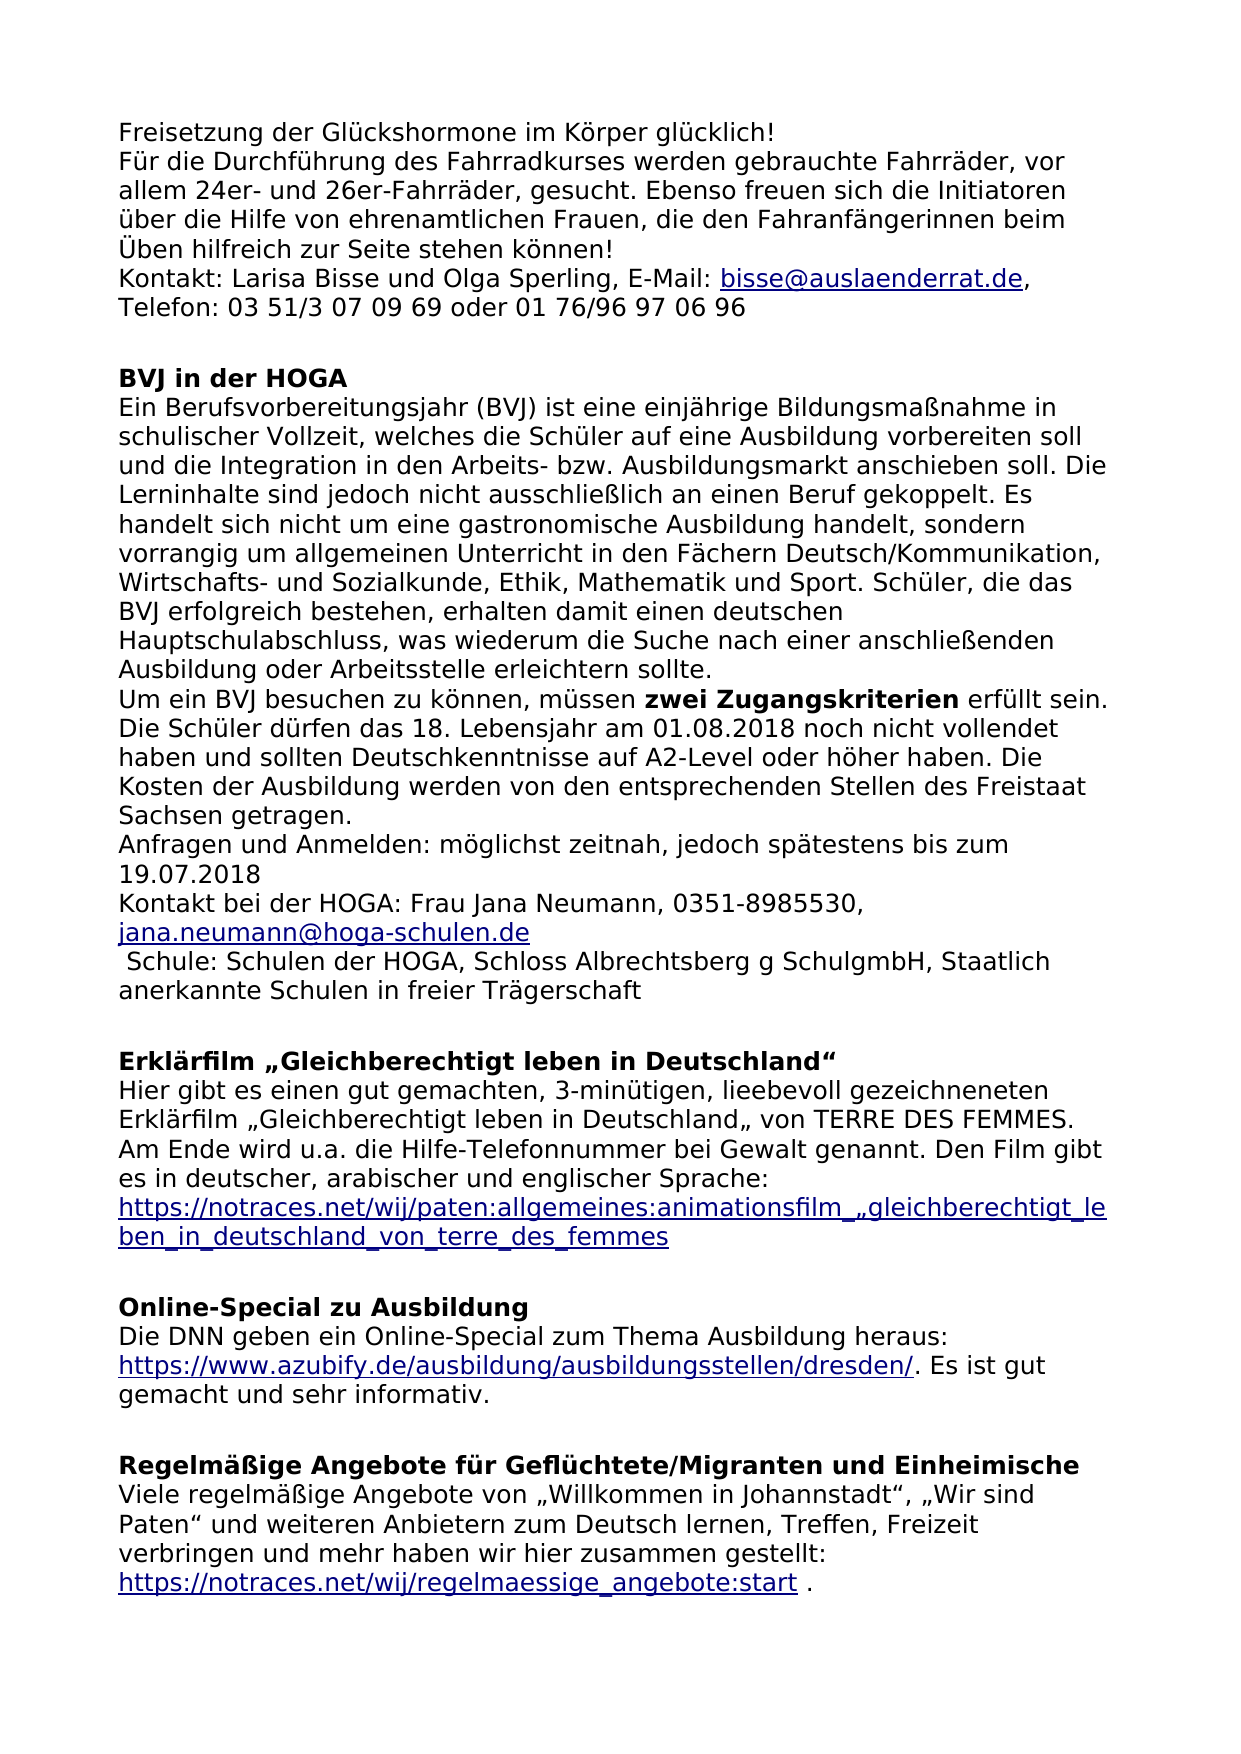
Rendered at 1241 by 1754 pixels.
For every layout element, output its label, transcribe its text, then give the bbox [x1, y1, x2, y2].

text Online-Special zu Ausbildung Die DNN geben ein Online-Special zum Thema Ausbildung heraus: https://www.azubify.de/ausbildung/ausbildungsstellen/dresden/. Es ist gut gemacht und sehr informativ. [118, 1264, 1122, 1410]
text Erklärfilm „Gleichberechtigt leben in Deutschland“ Hier gibt es einen gut gemachten, 3-minütigen, lieebevoll gezeichneneten Erklärfilm „Gleichberechtigt leben in Deutschland„ von TERRE DES FEMMES. Am Ende wird u.a. die Hilfe-Telefonnummer bei Gewalt genannt. Den Film gibt es in deutscher, arabischer und englischer Sprache: https://notraces.net/wij/paten:allgemeines:animationsfilm_„gleichberechtigt_leben_in_deutschland_von_terre_des_femmes [118, 1018, 1122, 1251]
text Regelmäßige Angebote für Geflüchtete/Migranten und Einheimische Viele regelmäßige Angebote von „Willkommen in Johannstadt“, „Wir sind Paten“ und weiteren Anbietern zum Deutsch lernen, Treffen, Freizeit verbringen und mehr haben wir hier zusammen gestellt: https://notraces.net/wij/regelmaessige_angebote:start . [118, 1422, 1122, 1597]
text Freisetzung der Glückshormone im Körper glücklich! Für die Durchführung des Fahrradkurses werden gebrauchte Fahrräder, vor allem 24er- und 26er-Fahrräder, gesucht. Ebenso freuen sich die Initiatoren über die Hilfe von ehrenamtlichen Frauen, die den Fahranfängerinnen beim Üben hilfreich zur Seite stehen können! Kontakt: Larisa Bisse und Olga Sperling, E-Mail: bisse@auslaenderrat.de, Telefon: 03 51/3 07 09 69 oder 01 76/96 97 06 96 [118, 118, 1122, 322]
text BVJ in der HOGA Ein Berufsvorbereitungsjahr (BVJ) ist eine einjährige Bildungsmaßnahme in schulischer Vollzeit, welches die Schüler auf eine Ausbildung vorbereiten soll und die Integration in den Arbeits- bzw. Ausbildungsmarkt anschieben soll. Die Lerninhalte sind jedoch nicht ausschließlich an einen Beruf gekoppelt. Es handelt sich nicht um eine gastronomische Ausbildung handelt, sondern vorrangig um allgemeinen Unterricht in den Fächern Deutsch/Kommunikation, Wirtschafts- und Sozialkunde, Ethik, Mathematik und Sport. Schüler, die das BVJ erfolgreich bestehen, erhalten damit einen deutschen Hauptschulabschluss, was wiederum die Suche nach einer anschließenden Ausbildung oder Arbeitsstelle erleichtern sollte. Um ein BVJ besuchen zu können, müssen zwei Zugangskriterien erfüllt sein. Die Schüler dürfen das 18. Lebensjahr am 01.08.2018 noch nicht vollendet haben und sollten Deutschkenntnisse auf A2-Level oder höher haben. Die Kosten der Ausbildung werden von den entsprechenden Stellen des Freistaat Sachsen getragen. Anfragen und Anmelden: möglichst zeitnah, jedoch spätestens bis zum 19.07.2018 Kontakt bei der HOGA: Frau Jana Neumann, 0351-8985530, jana.neumann@hoga-schulen.de Schule: Schulen der HOGA, Schloss Albrechtsberg g SchulgmbH, Staatlich anerkannte Schulen in freier Trägerschaft [118, 335, 1122, 1006]
